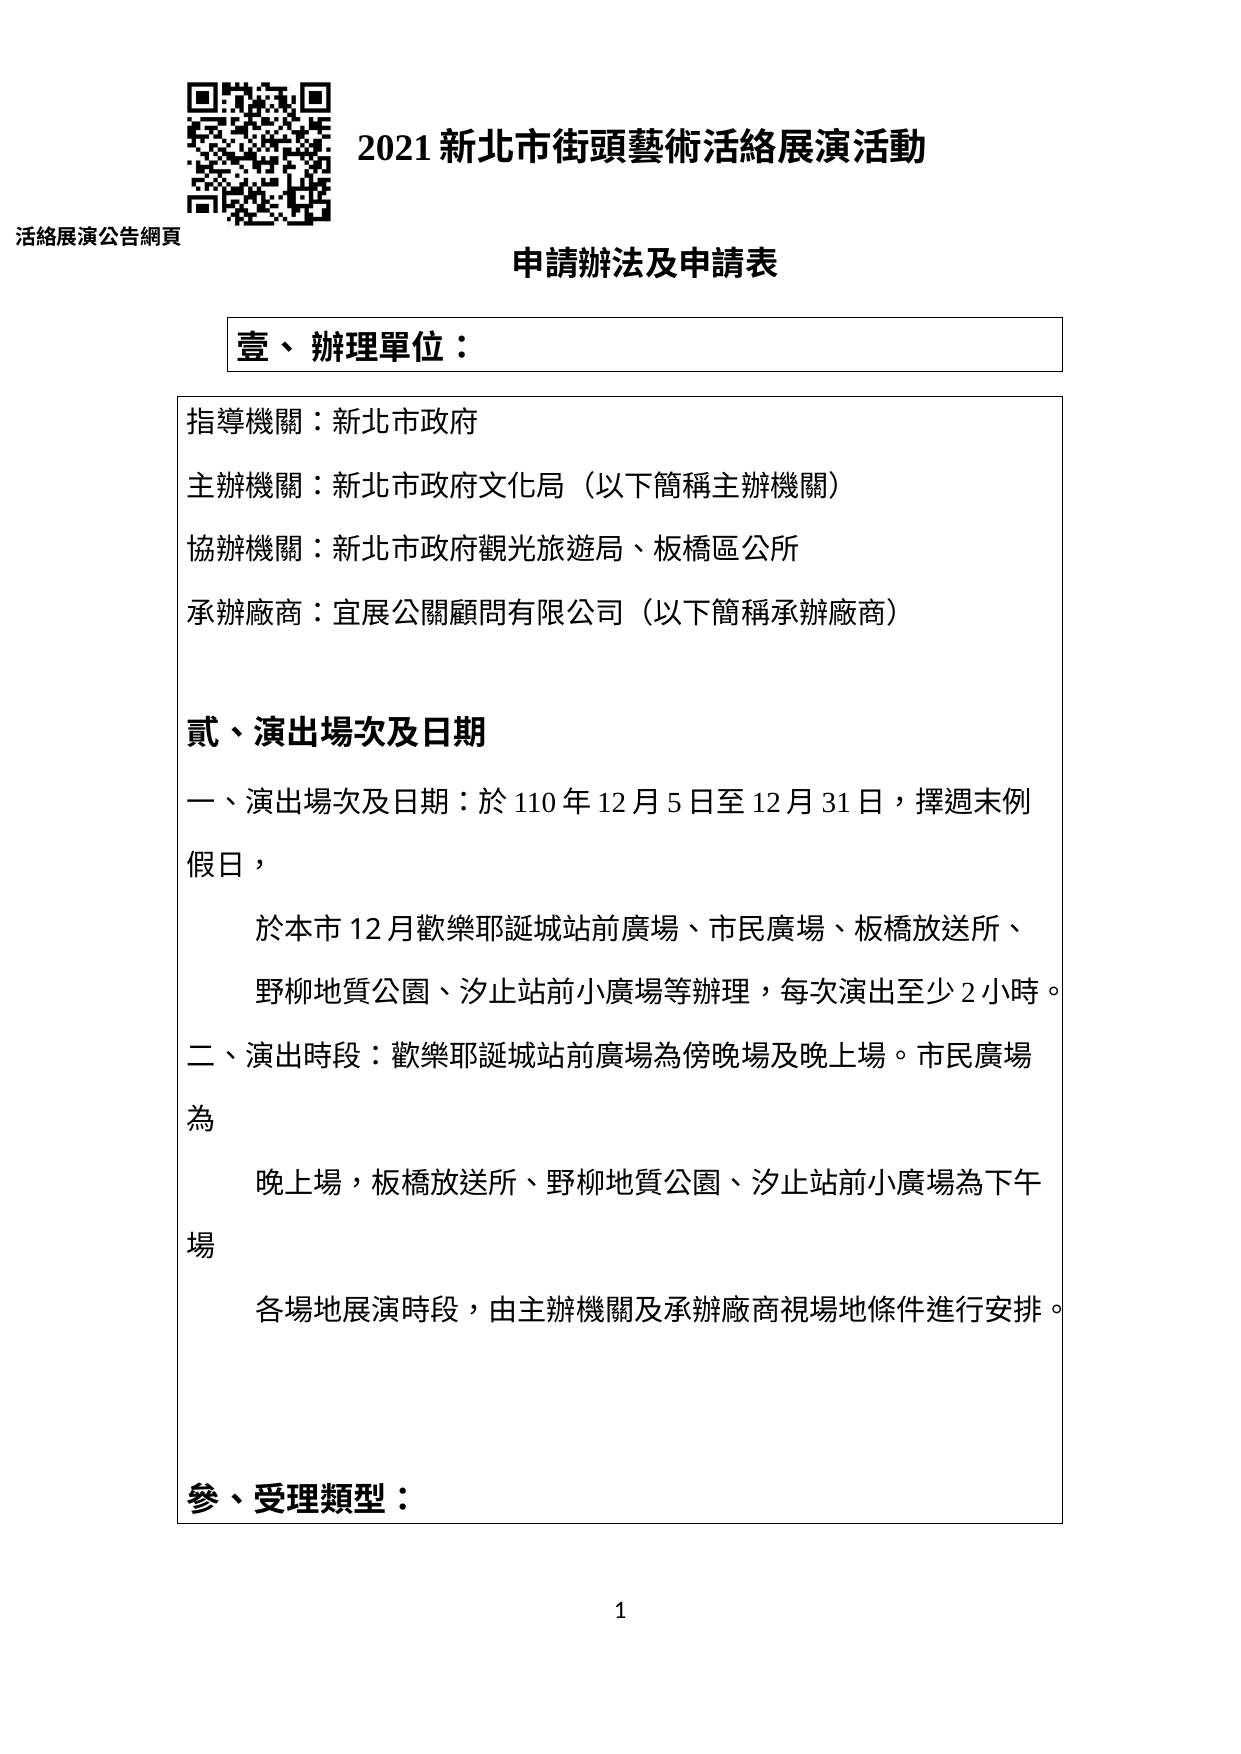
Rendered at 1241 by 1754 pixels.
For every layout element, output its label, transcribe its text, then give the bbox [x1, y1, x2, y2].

text 活絡展演公告網頁 [15, 220, 212, 250]
text 參、受理類型： [178, 1469, 1062, 1523]
text 主辦機關：新北市政府文化局（以下簡稱主辦機關） [178, 459, 1062, 505]
text 貳、演出場次及日期 [178, 703, 1062, 754]
text 野柳地質公園、汐止站前小廣場等辦理，每次演出至少2小時。 [178, 966, 1062, 1011]
text 申請辦法及申請表 [0, 213, 1063, 285]
text 指導機關：新北市政府 [178, 397, 1062, 441]
text 二、演出時段：歡樂耶誕城站前廣場為傍晚場及晚上場。市民廣場為 [178, 1029, 1062, 1138]
text 2021新北市街頭藝術活絡展演活動 [348, 117, 1063, 172]
text 一、演出場次及日期：於110年12月5日至12月31日，擇週末例假日， [178, 775, 1062, 884]
text 協辦機關：新北市政府觀光旅遊局、板橋區公所 [178, 523, 1062, 568]
list 辦理單位： [228, 318, 1062, 371]
text 承辦廠商：宜展公關顧問有限公司（以下簡稱承辦廠商） [178, 586, 1062, 632]
text 各場地展演時段，由主辦機關及承辦廠商視場地條件進行安排。 [178, 1283, 1062, 1392]
text 於本市12月歡樂耶誕城站前廣場、市民廣場、板橋放送所、 [178, 902, 1062, 948]
text 晚上場，板橋放送所、野柳地質公園、汐止站前小廣場為下午場 [178, 1156, 1062, 1265]
